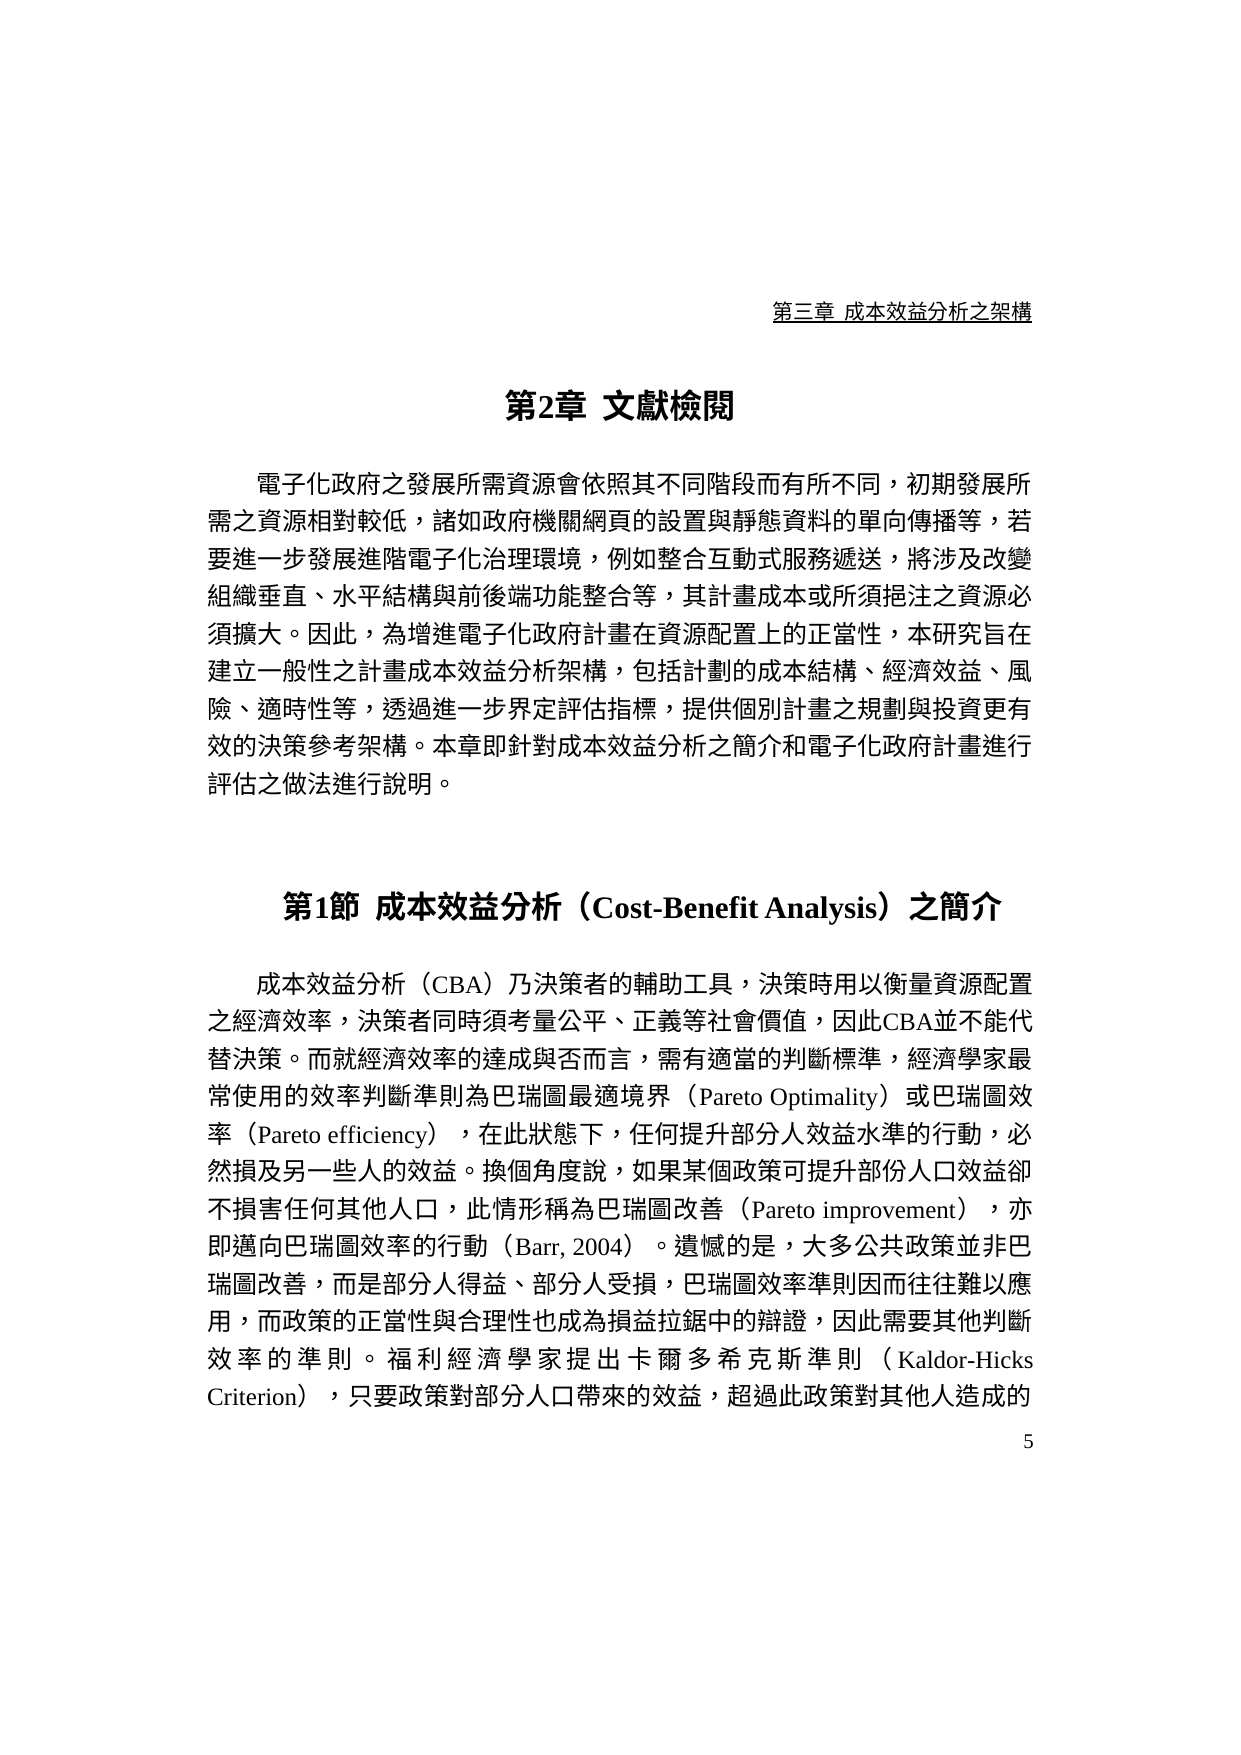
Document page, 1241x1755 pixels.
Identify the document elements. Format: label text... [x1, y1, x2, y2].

text 電子化政府之發展所需資源會依照其不同階段而有所不同，初期發展所需之資源相對較低，諸如政府機關網頁的設置與靜態資料的單向傳播等，若要進一步發展進階電子化治理環境，例如整合互動式服務遞送，將涉及改變組織垂直、水平結構與前後端功能整合等，其計畫成本或所須挹注之資源必須擴大。因此，為增進電子化政府計畫在資源配置上的正當性，本研究旨在建立一般性之計畫成本效益分析架構，包括計劃的成本結構、經濟效益、風險、適時性等，透過進一步界定評估指標，提供個別計畫之規劃與投資更有效的決策參考架構。本章即針對成本效益分析之簡介和電子化政府計畫進行評估之做法進行說明。 [207, 463, 1033, 801]
text 成本效益分析（CBA）乃決策者的輔助工具，決策時用以衡量資源配置之經濟效率，決策者同時須考量公平、正義等社會價值，因此CBA並不能代替決策。而就經濟效率的達成與否而言，需有適當的判斷標準，經濟學家最常使用的效率判斷準則為巴瑞圖最適境界（Pareto Optimality）或巴瑞圖效率（Pareto efficiency），在此狀態下，任何提升部分人效益水準的行動，必然損及另一些人的效益。換個角度說，如果某個政策可提升部份人口效益卻不損害任何其他人口，此情形稱為巴瑞圖改善（Pareto improvement），亦即邁向巴瑞圖效率的行動（Barr, 2004）。遺憾的是，大多公共政策並非巴瑞圖改善，而是部分人得益、部分人受損，巴瑞圖效率準則因而往往難以應用，而政策的正當性與合理性也成為損益拉鋸中的辯證，因此需要其他判斷效率的準則。福利經濟學家提出卡爾多希克斯準則（Kaldor-Hicks Criterion），只要政策對部分人口帶來的效益，超過此政策對其他人造成的 [207, 963, 1033, 1413]
list 成本效益分析（Cost-Benefit Analysis）之簡介 [251, 888, 1033, 926]
list 文獻檢閱 [207, 388, 1033, 426]
